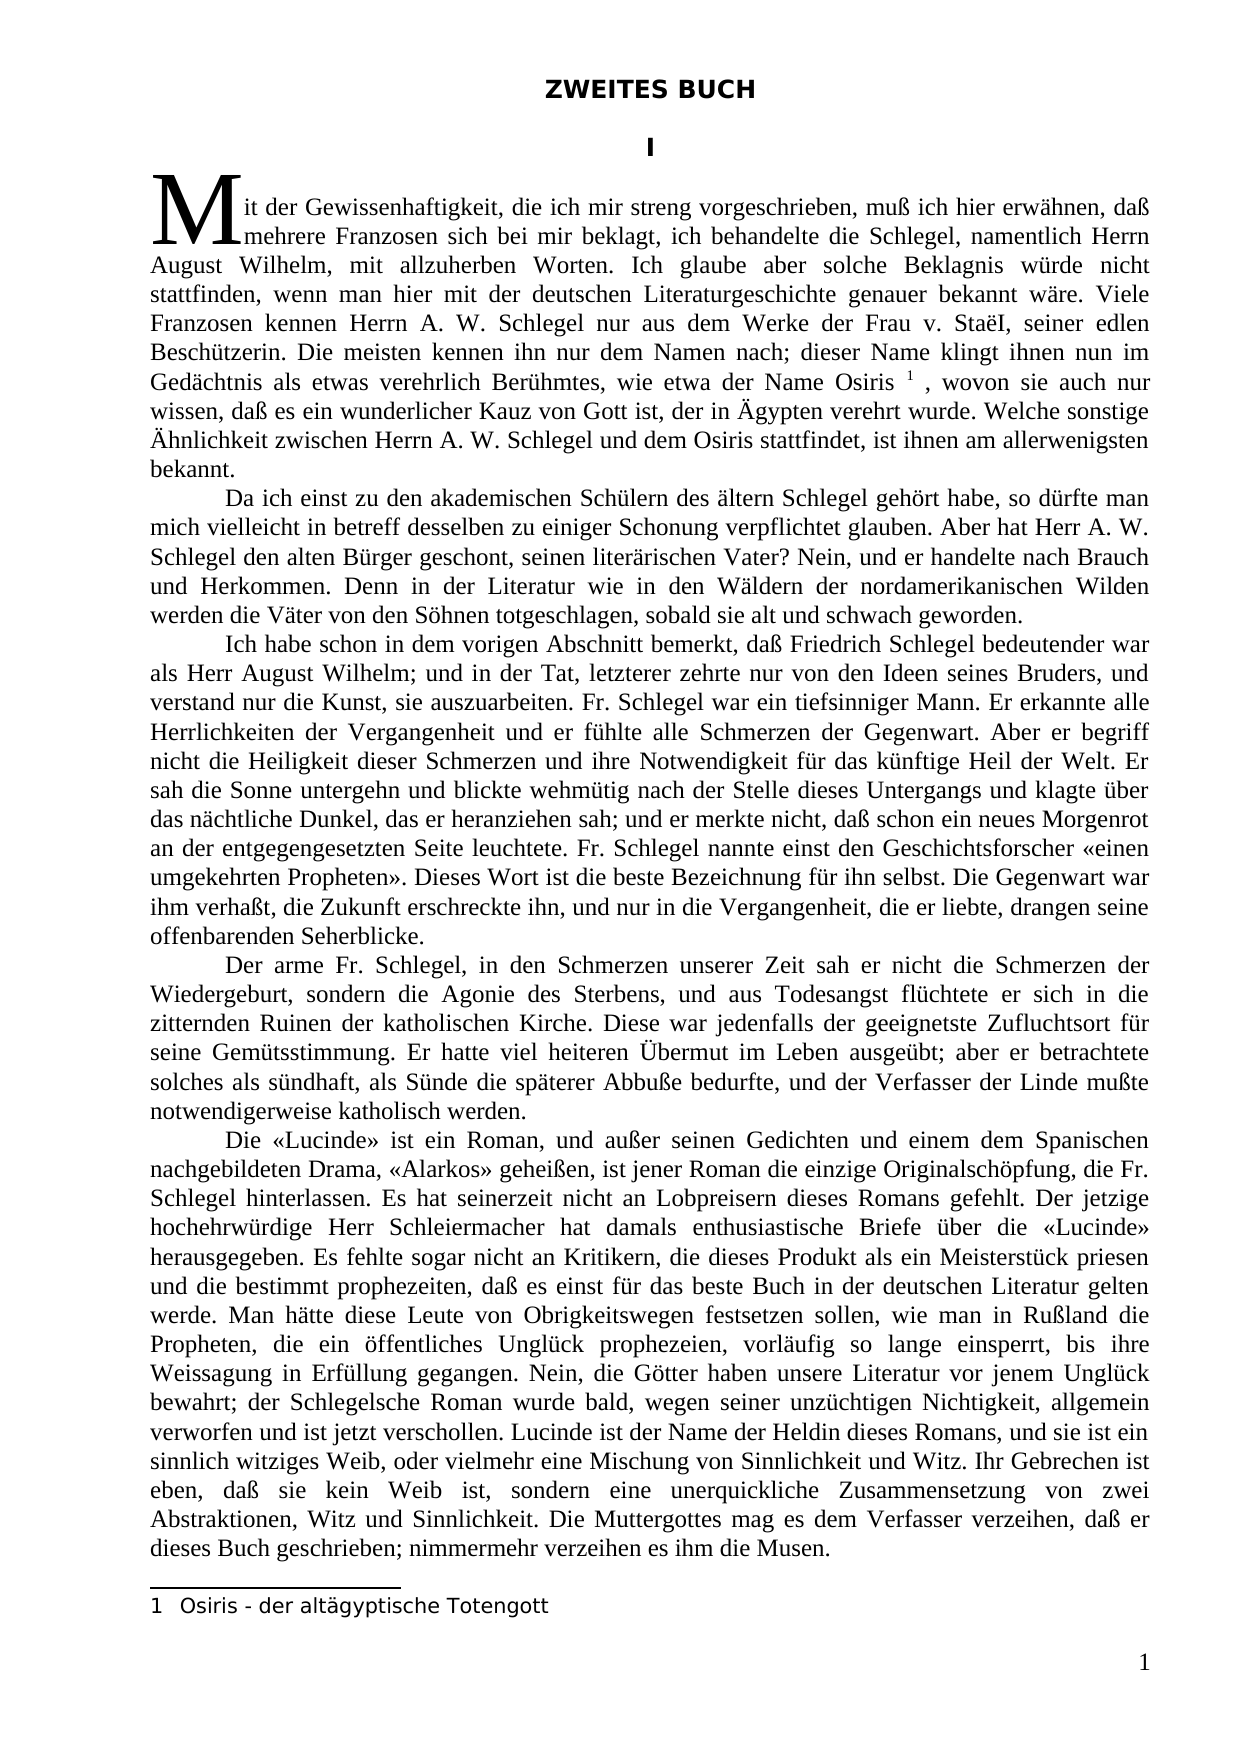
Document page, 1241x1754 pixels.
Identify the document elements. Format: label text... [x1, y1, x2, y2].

text ZWEITES BUCH [150, 75, 1151, 104]
text Ich habe schon in dem vorigen Abschnitt bemerkt, daß Friedrich Schlegel bedeutender war als Herr August Wilhelm; und in der Tat, letzterer zehrte nur von den Ideen seines Bruders, und verstand nur die Kunst, sie auszuarbeiten. Fr. Schlegel war ein tiefsinniger Mann. Er erkannte alle Herrlichkeiten der Vergangenheit und er fühlte alle Schmerzen der Gegenwart. Aber er begriff nicht die Heiligkeit dieser Schmerzen und ihre Notwendigkeit für das künftige Heil der Welt. Er sah die Sonne untergehn und blickte wehmütig nach der Stelle dieses Untergangs und klagte über das nächtliche Dunkel, das er heranziehen sah; und er merkte nicht, daß schon ein neues Morgenrot an der entgegengesetzten Seite leuchtete. Fr. Schlegel nannte einst den Geschichtsforscher «einen umgekehrten Propheten». Dieses Wort ist die beste Bezeichnung für ihn selbst. Die Gegenwart war ihm verhaßt, die Zukunft erschreckte ihn, und nur in die Vergangenheit, die er liebte, drangen seine offenbarenden Seherblicke. [150, 629, 1151, 949]
text I [150, 117, 1151, 162]
text Da ich einst zu den akademischen Schülern des ältern Schlegel gehört habe, so dürfte man mich vielleicht in betreff desselben zu einiger Schonung verpflichtet glauben. Aber hat Herr A. W. Schlegel den alten Bürger geschont, seinen literärischen Vater? Nein, und er handelte nach Brauch und Herkommen. Denn in der Literatur wie in den Wäldern der nordamerikanischen Wilden werden die Väter von den Söhnen totgeschlagen, sobald sie alt und schwach geworden. [150, 483, 1151, 629]
text Mit der Gewissenhaftigkeit, die ich mir streng vorgeschrieben, muß ich hier erwähnen, daß mehrere Franzosen sich bei mir beklagt, ich behandelte die Schlegel, namentlich Herrn August Wilhelm, mit allzuherben Worten. Ich glaube aber solche Beklagnis würde nicht stattfinden, wenn man hier mit der deutschen Literaturgeschichte genauer bekannt wäre. Viele Franzosen kennen Herrn A. W. Schlegel nur aus dem Werke der Frau v. StaëI, seiner edlen Beschützerin. Die meisten kennen ihn nur dem Namen nach; dieser Name klingt ihnen nun im Gedächtnis als etwas verehrlich Berühmtes, wie etwa der Name Osiris , wovon sie auch nur wissen, daß es ein wunderlicher Kauz von Gott ist, der in Ägypten verehrt wurde. Welche sonstige Ähnlichkeit zwischen Herrn A. W. Schlegel und dem Osiris stattfindet, ist ihnen am allerwenigsten bekannt. [150, 175, 1151, 483]
text Die «Lucinde» ist ein Roman, und außer seinen Gedichten und einem dem Spanischen nachgebildeten Drama, «Alarkos» geheißen, ist jener Roman die einzige Originalschöpfung, die Fr. Schlegel hinterlassen. Es hat seinerzeit nicht an Lobpreisern dieses Romans gefehlt. Der jetzige hochehrwürdige Herr Schleiermacher hat damals enthusiastische Briefe über die «Lucinde» herausgegeben. Es fehlte sogar nicht an Kritikern, die dieses Produkt als ein Meisterstück priesen und die bestimmt prophezeiten, daß es einst für das beste Buch in der deutschen Literatur gelten werde. Man hätte diese Leute von Obrigkeitswegen festsetzen sollen, wie man in Rußland die Propheten, die ein öffentliches Unglück prophezeien, vorläufig so lange einsperrt, bis ihre Weissagung in Erfüllung gegangen. Nein, die Götter haben unsere Literatur vor jenem Unglück bewahrt; der Schlegelsche Roman wurde bald, wegen seiner unzüchtigen Nichtigkeit, allgemein verworfen und ist jetzt verschollen. Lucinde ist der Name der Heldin dieses Romans, und sie ist ein sinnlich witziges Weib, oder vielmehr eine Mischung von Sinnlichkeit und Witz. Ihr Gebrechen ist eben, daß sie kein Weib ist, sondern eine unerquickliche Zusammensetzung von zwei Abstraktionen, Witz und Sinnlichkeit. Die Muttergottes mag es dem Verfasser verzeihen, daß er dieses Buch geschrieben; nimmermehr verzeihen es ihm die Musen. [150, 1124, 1151, 1562]
text Der arme Fr. Schlegel, in den Schmerzen unserer Zeit sah er nicht die Schmerzen der Wiedergeburt, sondern die Agonie des Sterbens, und aus Todesangst flüchtete er sich in die zitternden Ruinen der katholischen Kirche. Diese war jedenfalls der geeignetste Zufluchtsort für seine Gemütsstimmung. Er hatte viel heiteren Übermut im Leben ausgeübt; aber er betrachtete solches als sündhaft, als Sünde die späterer Abbuße bedurfte, und der Verfasser der Linde mußte notwendigerweise katholisch werden. [150, 949, 1151, 1124]
text Osiris - der altägyptische Totengott [150, 1594, 1151, 1618]
